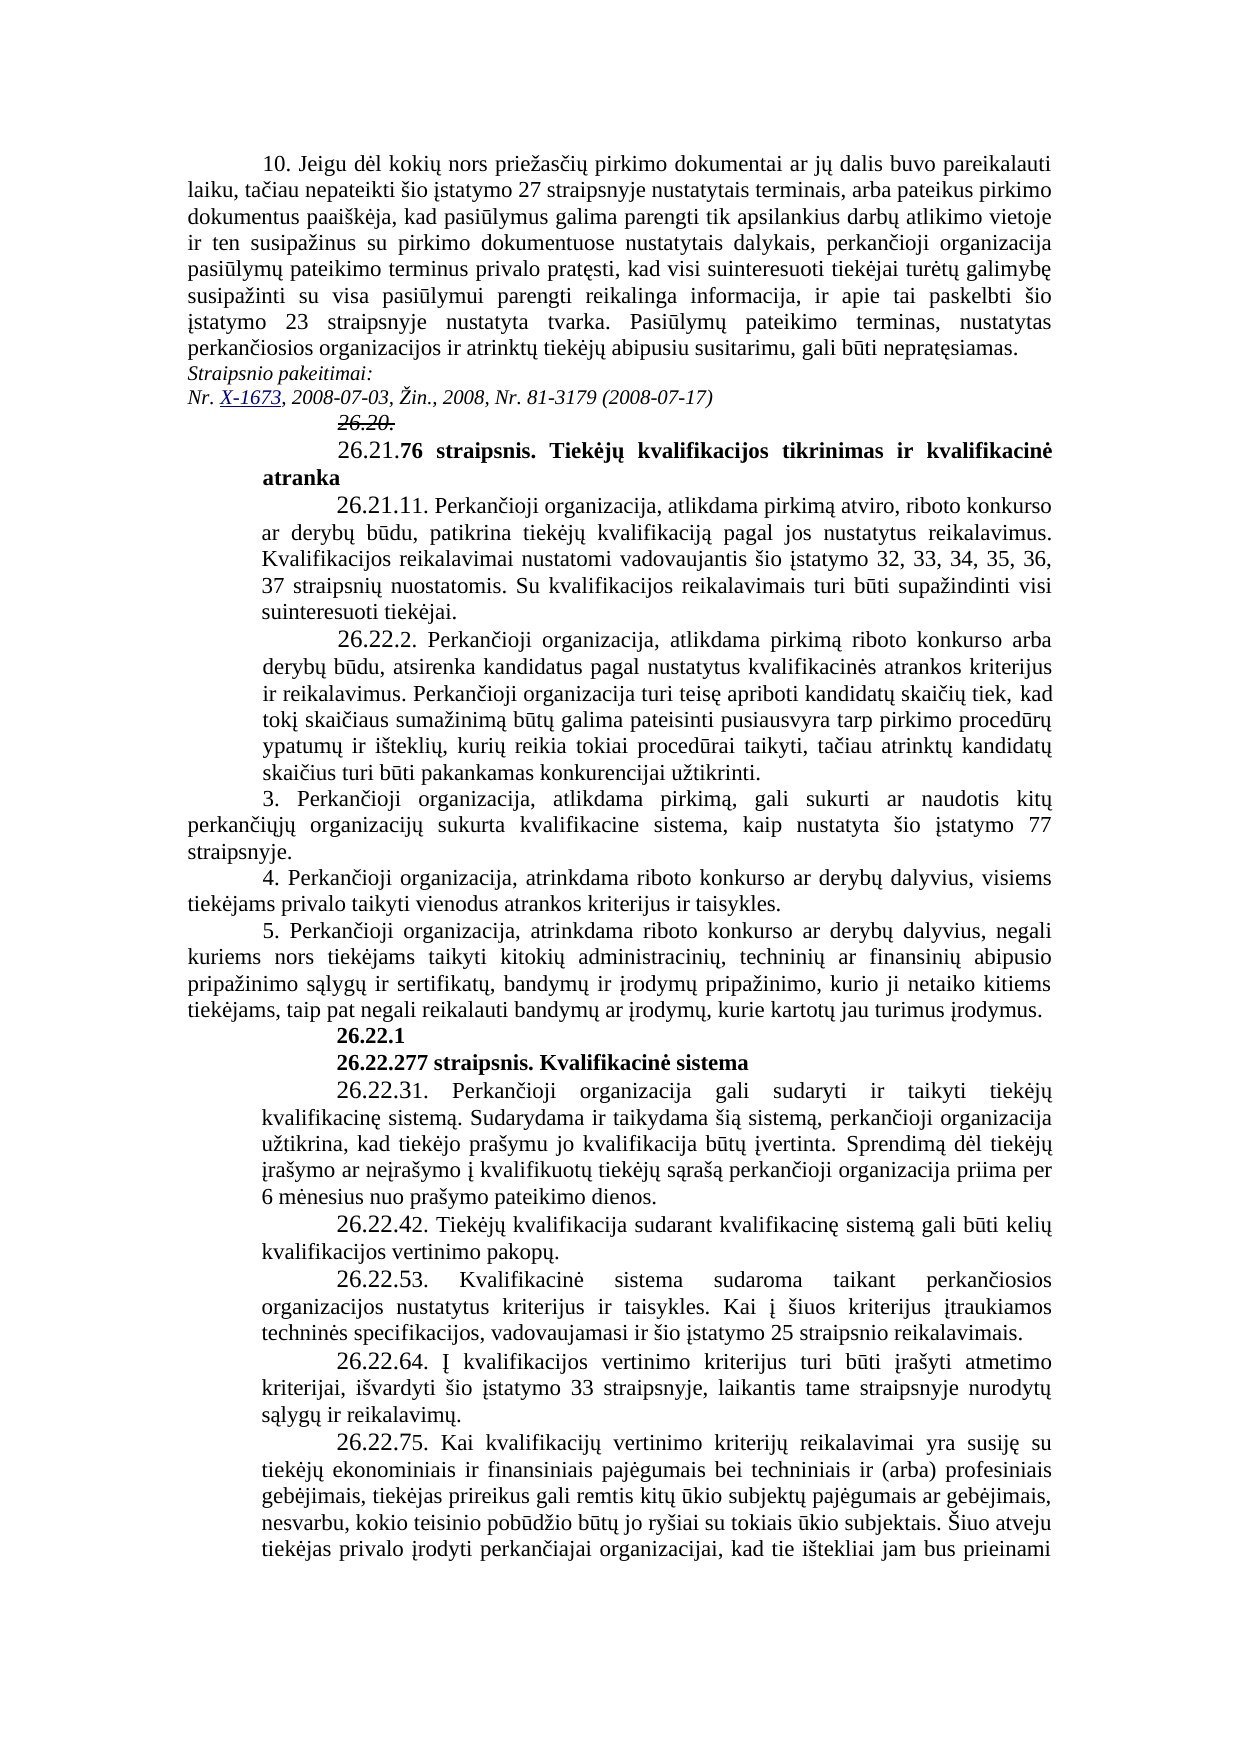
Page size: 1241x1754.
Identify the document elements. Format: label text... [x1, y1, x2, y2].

subtitle 1. Perkančioji organizacija gali sudaryti ir taikyti tiekėjų kvalifikacinę sistemą. Sudarydama ir taikydama šią sistemą, perkančioji organizacija užtikrina, kad tiekėjo prašymu jo kvalifikacija būtų įvertinta. Sprendimą dėl tiekėjų įrašymo ar neįrašymo į kvalifikuotų tiekėjų sąrašą perkančioji organizacija priima per 6 mėnesius nuo prašymo pateikimo dienos. [187, 1075, 1053, 1209]
text 10. Jeigu dėl kokių nors priežasčių pirkimo dokumentai ar jų dalis buvo pareikalauti laiku, tačiau nepateikti šio įstatymo 27 straipsnyje nustatytais terminais, arba pateikus pirkimo dokumentus paaiškėja, kad pasiūlymus galima parengti tik apsilankius darbų atlikimo vietoje ir ten susipažinus su pirkimo dokumentuose nustatytais dalykais, perkančioji organizacija pasiūlymų pateikimo terminus privalo pratęsti, kad visi suinteresuoti tiekėjai turėtų galimybę susipažinti su visa pasiūlymui parengti reikalinga informacija, ir apie tai paskelbti šio įstatymo 23 straipsnyje nustatyta tvarka. Pasiūlymų pateikimo terminas, nustatytas perkančiosios organizacijos ir atrinktų tiekėjų abipusiu susitarimu, gali būti nepratęsiamas. [187, 150, 1053, 361]
text 4. Perkančioji organizacija, atrinkdama riboto konkurso ar derybų dalyvius, visiems tiekėjams privalo taikyti vienodus atrankos kriterijus ir taisykles. [187, 864, 1053, 917]
subtitle 3. Kvalifikacinė sistema sudaroma taikant perkančiosios organizacijos nustatytus kriterijus ir taisykles. Kai į šiuos kriterijus įtraukiamos techninės specifikacijos, vadovaujamasi ir šio įstatymo 25 straipsnio reikalavimais. [187, 1264, 1053, 1346]
subtitle 2. Perkančioji organizacija, atlikdama pirkimą riboto konkurso arba derybų būdu, atsirenka kandidatus pagal nustatytus kvalifikacinės atrankos kriterijus ir reikalavimus. Perkančioji organizacija turi teisę apriboti kandidatų skaičių tiek, kad tokį skaičiaus sumažinimą būtų galima pateisinti pusiausvyra tarp pirkimo procedūrų ypatumų ir išteklių, kurių reikia tokiai procedūrai taikyti, tačiau atrinktų kandidatų skaičius turi būti pakankamas konkurencijai užtikrinti. [187, 624, 1053, 785]
text Nr. X-1673, 2008-07-03, Žin., 2008, Nr. 81-3179 (2008-07-17) [187, 385, 1053, 409]
subtitle 77 straipsnis. Kvalifikacinė sistema [187, 1049, 1053, 1075]
subtitle 4. Į kvalifikacijos vertinimo kriterijus turi būti įrašyti atmetimo kriterijai, išvardyti šio įstatymo 33 straipsnyje, laikantis tame straipsnyje nurodytų sąlygų ir reikalavimų. [187, 1346, 1053, 1427]
subtitle 1. Perkančioji organizacija, atlikdama pirkimą atviro, riboto konkurso ar derybų būdu, patikrina tiekėjų kvalifikaciją pagal jos nustatytus reikalavimus. Kvalifikacijos reikalavimai nustatomi vadovaujantis šio įstatymo 32, 33, 34, 35, 36, 37 straipsnių nuostatomis. Su kvalifikacijos reikalavimais turi būti supažindinti visi suinteresuoti tiekėjai. [187, 490, 1053, 624]
subtitle 2. Tiekėjų kvalifikacija sudarant kvalifikacinę sistemą gali būti kelių kvalifikacijos vertinimo pakopų. [187, 1209, 1053, 1264]
text 3. Perkančioji organizacija, atlikdama pirkimą, gali sukurti ar naudotis kitų perkančiųjų organizacijų sukurta kvalifikacine sistema, kaip nustatyta šio įstatymo 77 straipsnyje. [187, 785, 1053, 864]
subtitle 76 straipsnis. Tiekėjų kvalifikacijos tikrinimas ir kvalifikacinė atranka [187, 435, 1053, 490]
text Straipsnio pakeitimai: [187, 361, 1053, 385]
subtitle 5. Kai kvalifikacijų vertinimo kriterijų reikalavimai yra susiję su tiekėjų ekonominiais ir finansiniais pajėgumais bei techniniais ir (arba) profesiniais gebėjimais, tiekėjas prireikus gali remtis kitų ūkio subjektų pajėgumais ar gebėjimais, nesvarbu, kokio teisinio pobūdžio būtų jo ryšiai su tokiais ūkio subjektais. Šiuo atveju tiekėjas privalo įrodyti perkančiajai organizacijai, kad tie ištekliai jam bus prieinami [187, 1427, 1053, 1561]
text 5. Perkančioji organizacija, atrinkdama riboto konkurso ar derybų dalyvius, negali kuriems nors tiekėjams taikyti kitokių administracinių, techninių ar finansinių abipusio pripažinimo sąlygų ir sertifikatų, bandymų ir įrodymų pripažinimo, kurio ji netaiko kitiems tiekėjams, taip pat negali reikalauti bandymų ar įrodymų, kurie kartotų jau turimus įrodymus. [187, 917, 1053, 1022]
